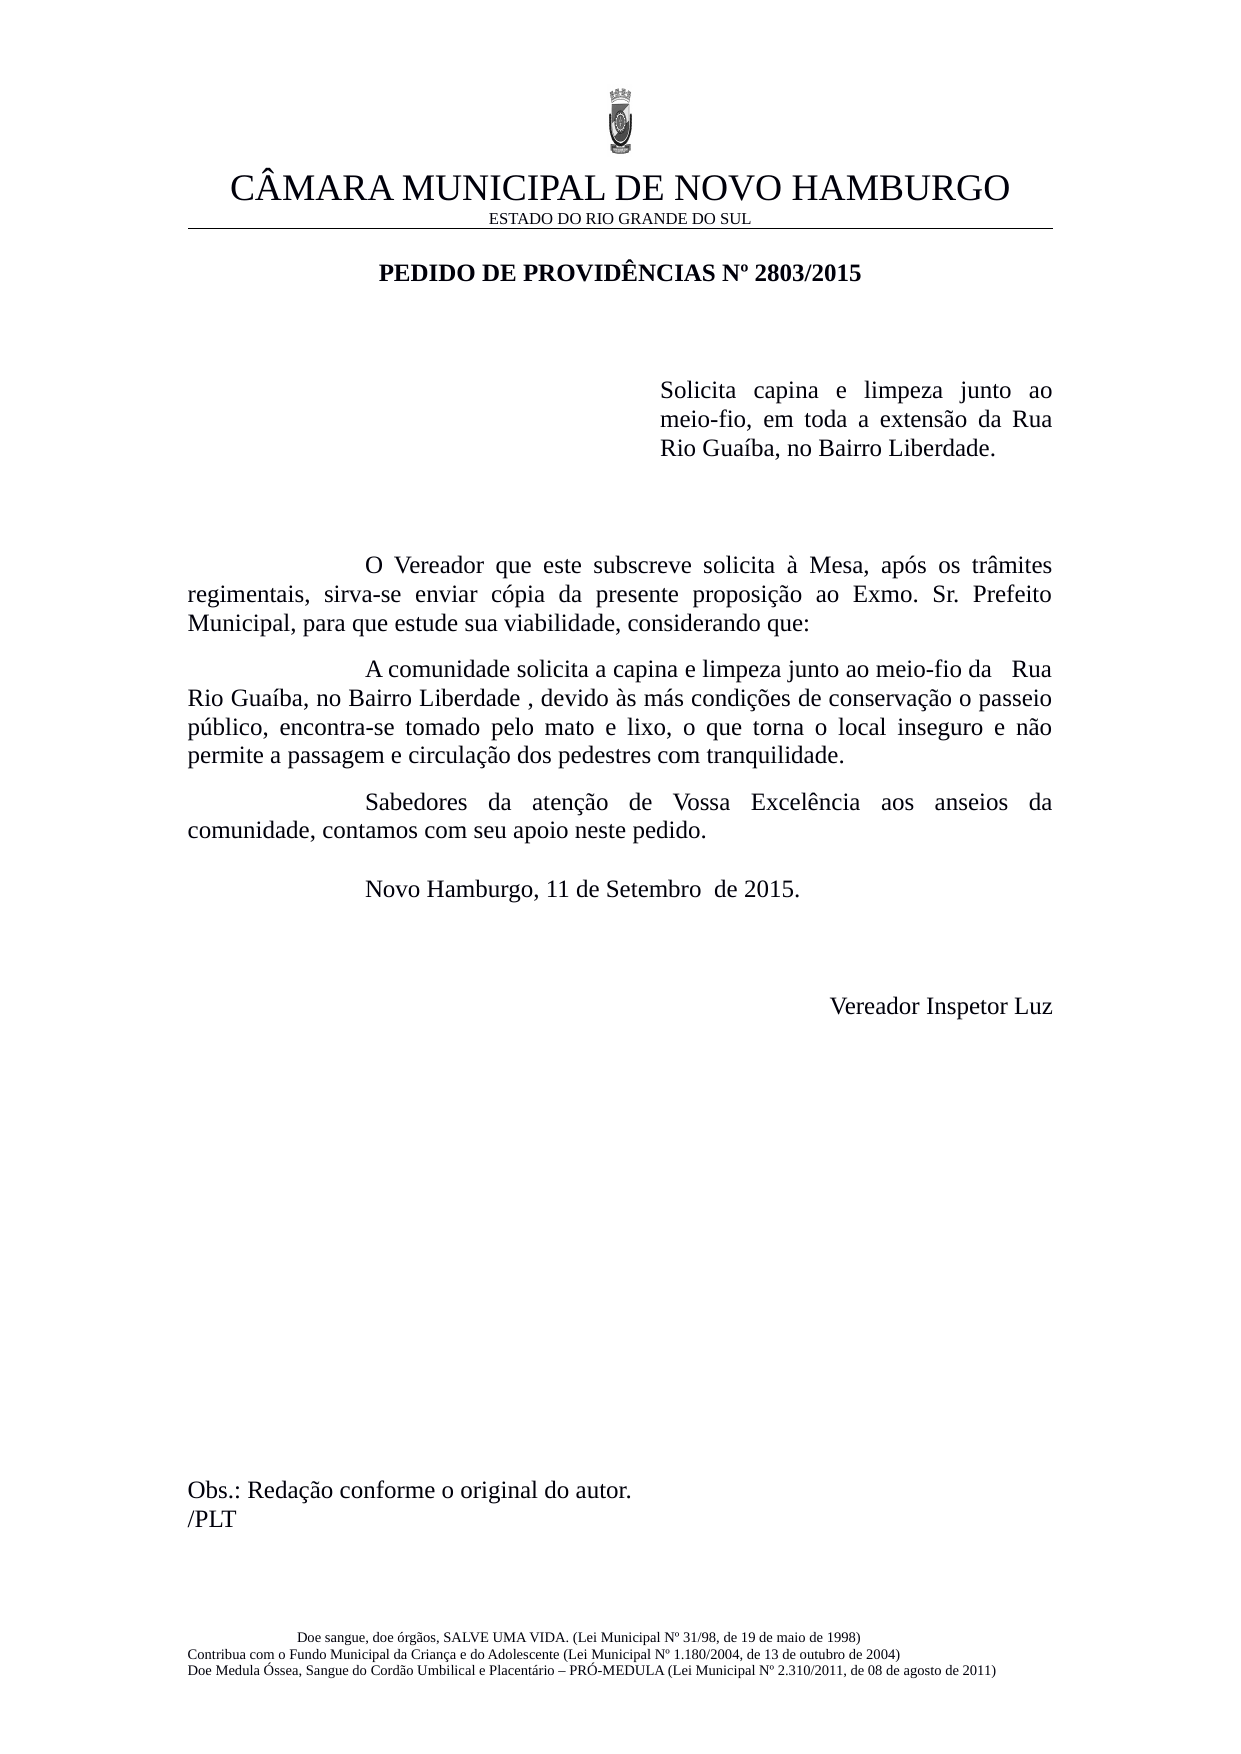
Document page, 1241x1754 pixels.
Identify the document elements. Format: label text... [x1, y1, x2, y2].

text O Vereador que este subscreve solicita à Mesa, após os trâmites regimentais, sirva-se enviar cópia da presente proposição ao Exmo. Sr. Prefeito Municipal, para que estude sua viabilidade, considerando que: [187, 550, 1053, 636]
text Novo Hamburgo, 11 de Setembro de 2015. [187, 874, 1053, 902]
text Solicita capina e limpeza junto ao meio-fio, em toda a extensão da Rua Rio Guaíba, no Bairro Liberdade. [660, 375, 1053, 462]
text Obs.: Redação conforme o original do autor. [187, 1475, 1053, 1504]
text Sabedores da atenção de Vossa Excelência aos anseios da comunidade, contamos com seu apoio neste pedido. [187, 787, 1053, 844]
text A comunidade solicita a capina e limpeza junto ao meio-fio da Rua Rio Guaíba, no Bairro Liberdade , devido às más condições de conservação o passeio público, encontra-se tomado pelo mato e lixo, o que torna o local inseguro e não permite a passagem e circulação dos pedestres com tranquilidade. [187, 654, 1053, 769]
text Vereador Inspetor Luz [187, 991, 1053, 1020]
text /PLT [187, 1504, 1053, 1533]
text PEDIDO DE PROVIDÊNCIAS Nº 2803/2015 [187, 258, 1053, 287]
